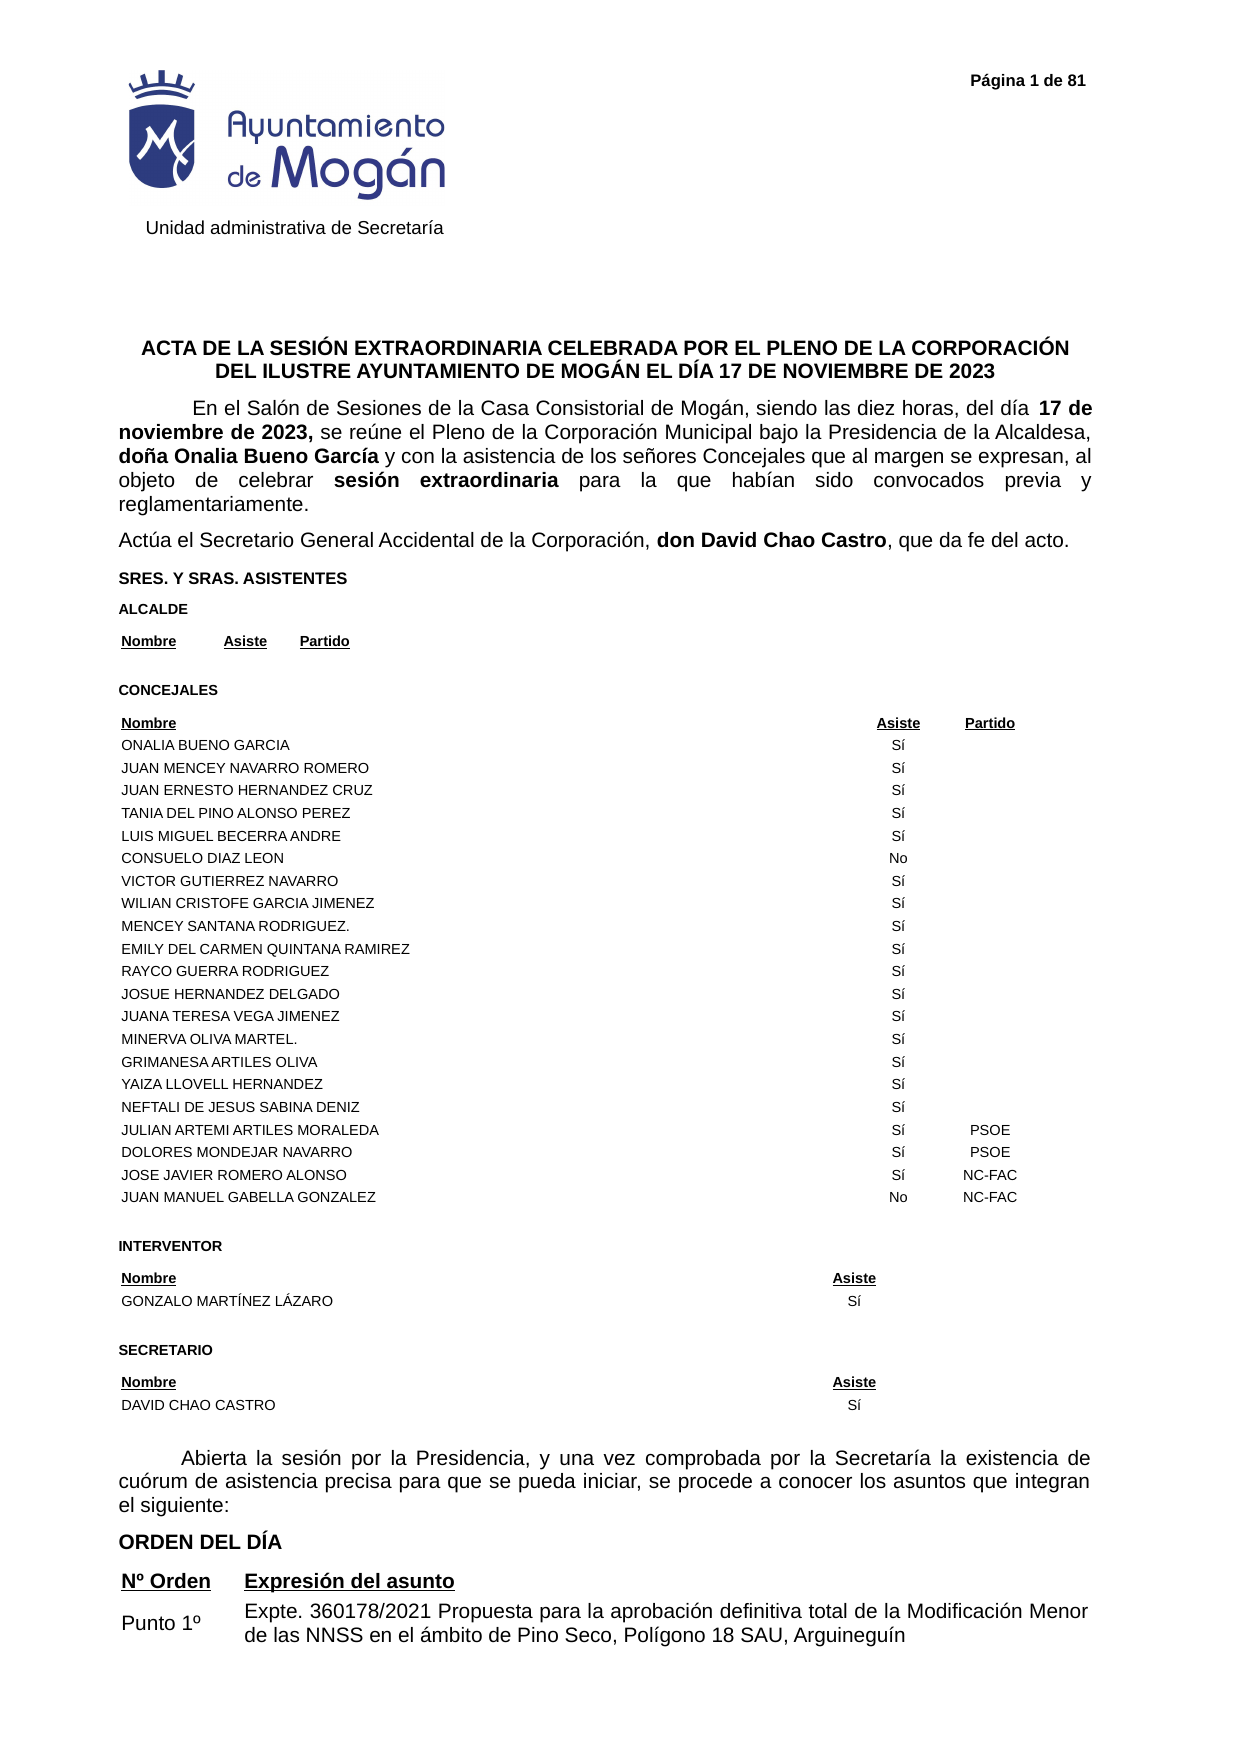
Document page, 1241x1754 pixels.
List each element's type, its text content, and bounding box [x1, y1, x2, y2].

table_header Asiste [853, 711, 944, 734]
table_cell GONZALO MARTÍNEZ LÁZARO [118, 1290, 811, 1312]
table_cell Sí [853, 938, 944, 960]
table_cell Sí [853, 983, 944, 1005]
table_cell [944, 960, 1036, 983]
table_cell LUIS MIGUEL BECERRA ANDRE [118, 824, 852, 847]
table_cell [944, 757, 1036, 779]
table_header Asiste [208, 630, 282, 653]
table_header Nombre [118, 1371, 811, 1393]
table_cell [944, 983, 1036, 1005]
table_cell PSOE [944, 1141, 1036, 1163]
table_cell JUANA TERESA VEGA JIMENEZ [118, 1005, 852, 1028]
table_cell Sí [853, 1028, 944, 1050]
table_cell [944, 1005, 1036, 1028]
table_cell Sí [853, 1096, 944, 1118]
table_header Partido [897, 1267, 984, 1290]
table_cell MINERVA OLIVA MARTEL. [118, 1028, 852, 1050]
text Abierta la sesión por la Presidencia, y una vez comprobada por la Secretaría la existencia de cuórum de asistencia precisa para que se pueda iniciar, se procede a conocer los asuntos que integran el siguiente: [118, 1445, 1092, 1517]
text SRES. Y SRAS. ASISTENTES [118, 564, 1092, 588]
table_cell . [897, 1394, 984, 1416]
table_cell Sí [853, 734, 944, 757]
table_header Partido [897, 1371, 984, 1393]
table_header Partido [944, 711, 1036, 734]
text Actúa el Secretario General Accidental de la Corporación, don David Chao Castro, que da fe del acto. [118, 528, 1092, 552]
table_cell Sí [853, 1118, 944, 1141]
table_cell VICTOR GUTIERREZ NAVARRO [118, 870, 852, 892]
table_cell No [853, 847, 944, 869]
text INTERVENTOR [118, 1238, 1092, 1255]
table_cell [944, 938, 1036, 960]
table_header Nombre [118, 630, 208, 653]
table_header Asiste [811, 1267, 897, 1290]
text CONCEJALES [118, 682, 1092, 699]
table_cell JUAN MENCEY NAVARRO ROMERO [118, 757, 852, 779]
table_cell YAIZA LLOVELL HERNANDEZ [118, 1073, 852, 1096]
table_cell Sí [853, 757, 944, 779]
table_header Expresión del asunto [241, 1566, 1092, 1596]
table_cell [944, 1028, 1036, 1050]
table_header Nombre [118, 1267, 811, 1290]
table_cell JUAN ERNESTO HERNANDEZ CRUZ [118, 779, 852, 802]
table_cell Punto 1º [118, 1596, 241, 1650]
table_cell [944, 892, 1036, 915]
table_cell CONSUELO DIAZ LEON [118, 847, 852, 869]
table_cell MENCEY SANTANA RODRIGUEZ. [118, 915, 852, 937]
table_header Partido [282, 630, 367, 653]
table_cell EMILY DEL CARMEN QUINTANA RAMIREZ [118, 938, 852, 960]
table_cell TANIA DEL PINO ALONSO PEREZ [118, 802, 852, 824]
text En el Salón de Sesiones de la Casa Consistorial de Mogán, siendo las diez horas, del día 17 de noviembre de 2023, se reúne el Pleno de la Corporación Municipal bajo la Presidencia de la Alcaldesa, doña Onalia Bueno García y con la asistencia de los señores Concejales que al margen se expresan, al objeto de celebrar sesión extraordinaria para la que habían sido convocados previa y reglamentariamente. [118, 396, 1092, 516]
table_cell ONALIA BUENO GARCIA [118, 734, 852, 757]
table_cell [944, 734, 1036, 757]
table_cell GRIMANESA ARTILES OLIVA [118, 1050, 852, 1073]
text ORDEN DEL DÍA [118, 1530, 1092, 1554]
table_cell Sí [853, 1164, 944, 1186]
table_cell [944, 847, 1036, 869]
table_cell Sí [853, 1005, 944, 1028]
table_cell Sí [853, 870, 944, 892]
table_cell Sí [853, 802, 944, 824]
table_cell Sí [853, 1141, 944, 1163]
table_cell Sí [811, 1394, 897, 1416]
table_cell [944, 1050, 1036, 1073]
table_cell Sí [811, 1290, 897, 1312]
text SECRETARIO [118, 1342, 1092, 1358]
text ACTA DE LA SESIÓN EXTRAORDINARIA CELEBRADA POR EL PLENO DE LA CORPORACIÓN DEL ILUSTRE AYUNTAMIENTO DE MOGÁN EL DÍA 17 DE NOVIEMBRE DE 2023 [118, 335, 1092, 383]
table_cell NEFTALI DE JESUS SABINA DENIZ [118, 1096, 852, 1118]
table_cell JOSUE HERNANDEZ DELGADO [118, 983, 852, 1005]
table_cell [944, 1096, 1036, 1118]
table_cell WILIAN CRISTOFE GARCIA JIMENEZ [118, 892, 852, 915]
table_cell DOLORES MONDEJAR NAVARRO [118, 1141, 852, 1163]
table_cell RAYCO GUERRA RODRIGUEZ [118, 960, 852, 983]
table_cell Expte. 360178/2021 Propuesta para la aprobación definitiva total de la Modificación Menor de las NNSS en el ámbito de Pino Seco, Polígono 18 SAU, Arguineguín [241, 1596, 1092, 1650]
table_cell [944, 1073, 1036, 1096]
table_cell Sí [853, 824, 944, 847]
table_cell Sí [853, 960, 944, 983]
table_cell No [853, 1186, 944, 1209]
table_cell [944, 915, 1036, 937]
table_cell [944, 802, 1036, 824]
table_cell [944, 779, 1036, 802]
table_cell [944, 870, 1036, 892]
table_header Nombre [118, 711, 852, 734]
table_cell JOSE JAVIER ROMERO ALONSO [118, 1164, 852, 1186]
table_header Nº Orden [118, 1566, 241, 1596]
table_cell [944, 824, 1036, 847]
table_cell Sí [853, 892, 944, 915]
table_cell . [897, 1290, 984, 1312]
text ALCALDE [118, 601, 1092, 618]
table_cell PSOE [944, 1118, 1036, 1141]
table_cell JULIAN ARTEMI ARTILES MORALEDA [118, 1118, 852, 1141]
table_cell JUAN MANUEL GABELLA GONZALEZ [118, 1186, 852, 1209]
picture [128, 70, 445, 206]
table_cell Sí [853, 1050, 944, 1073]
table_cell NC-FAC [944, 1164, 1036, 1186]
table_cell Sí [853, 1073, 944, 1096]
table_cell NC-FAC [944, 1186, 1036, 1209]
table_header Asiste [811, 1371, 897, 1393]
table_cell Sí [853, 779, 944, 802]
table_cell Sí [853, 915, 944, 937]
table_cell DAVID CHAO CASTRO [118, 1394, 811, 1416]
